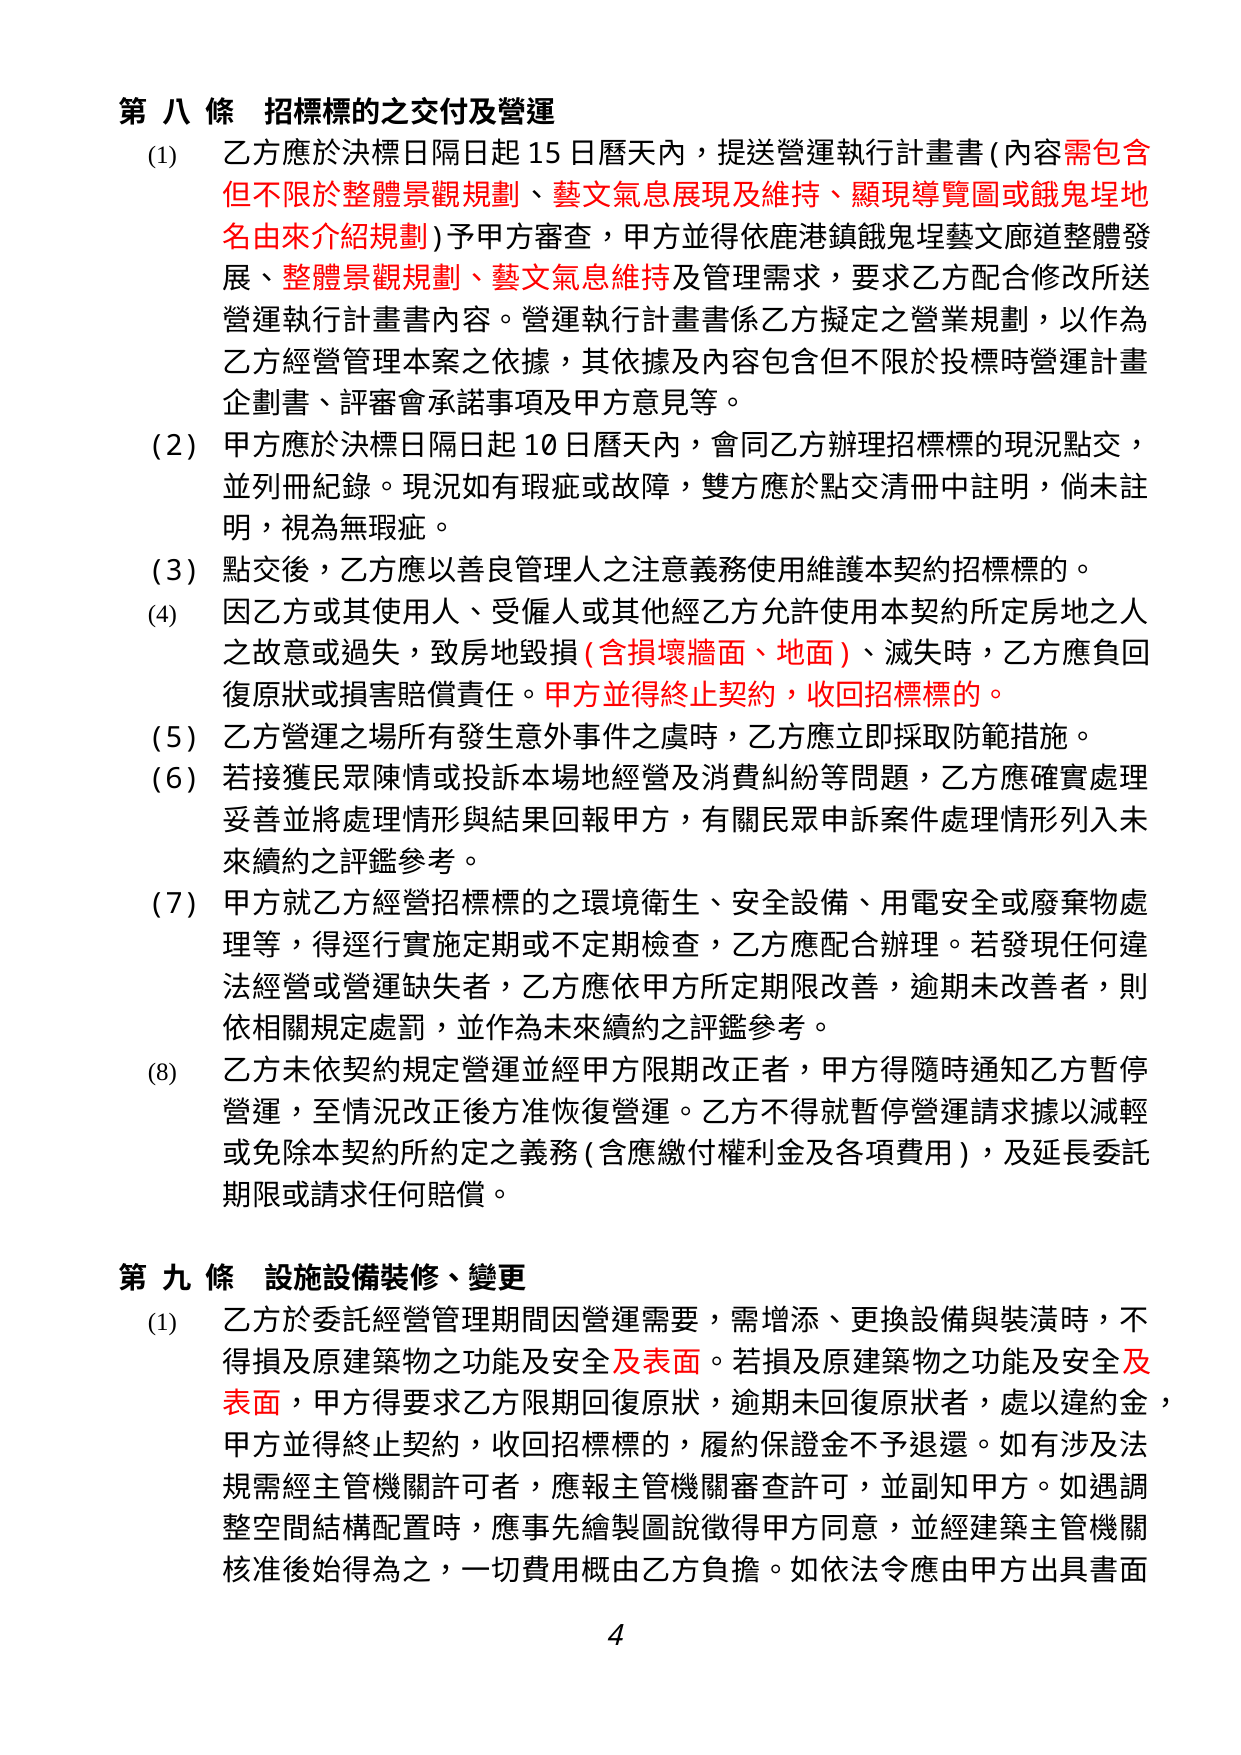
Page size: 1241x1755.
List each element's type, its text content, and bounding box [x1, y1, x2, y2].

list 甲方就乙方經營招標標的之環境衛生、安全設備、用電安全或廢棄物處理等，得逕行實施定期或不定期檢查，乙方應配合辦理。若發現任何違法經營或營運缺失者，乙方應依甲方所定期限改善，逾期未改善者，則依相關規定處罰，並作為未來續約之評鑑參考。 [148, 880, 1152, 1047]
list 乙方營運之場所有發生意外事件之虞時，乙方應立即採取防範措施。 [148, 714, 1152, 755]
list 因乙方或其使用人、受僱人或其他經乙方允許使用本契約所定房地之人之故意或過失，致房地毀損(含損壞牆面、地面)、滅失時，乙方應負回復原狀或損害賠償責任。甲方並得終止契約，收回招標標的。 [148, 589, 1152, 714]
text 第 九 條 設施設備裝修、變更 [118, 1255, 1152, 1297]
list 點交後，乙方應以善良管理人之注意義務使用維護本契約招標標的。 [148, 547, 1152, 589]
list 乙方於委託經營管理期間因營運需要，需增添、更換設備與裝潢時，不得損及原建築物之功能及安全及表面。若損及原建築物之功能及安全及表面，甲方得要求乙方限期回復原狀，逾期未回復原狀者，處以違約金，甲方並得終止契約，收回招標標的，履約保證金不予退還。如有涉及法規需經主管機關許可者，應報主管機關審查許可，並副知甲方。如遇調整空間結構配置時，應事先繪製圖說徵得甲方同意，並經建築主管機關核准後始得為之，一切費用概由乙方負擔。如依法令應由甲方出具書面資料者，甲方應協助辦理。 [148, 1297, 1152, 1589]
text 第 八 條 招標標的之交付及營運 [118, 89, 1152, 130]
list 甲方應於決標日隔日起10日曆天內，會同乙方辦理招標標的現況點交，並列冊紀錄。現況如有瑕疵或故障，雙方應於點交清冊中註明，倘未註明，視為無瑕疵。 [148, 422, 1152, 547]
list 乙方未依契約規定營運並經甲方限期改正者，甲方得隨時通知乙方暫停營運，至情況改正後方准恢復營運。乙方不得就暫停營運請求據以減輕或免除本契約所約定之義務(含應繳付權利金及各項費用)，及延長委託期限或請求任何賠償。 [148, 1047, 1152, 1214]
list 乙方應於決標日隔日起15日曆天內，提送營運執行計畫書(內容需包含但不限於整體景觀規劃、藝文氣息展現及維持、顯現導覽圖或餓鬼埕地名由來介紹規劃)予甲方審查，甲方並得依鹿港鎮餓鬼埕藝文廊道整體發展、整體景觀規劃、藝文氣息維持及管理需求，要求乙方配合修改所送營運執行計畫書內容。營運執行計畫書係乙方擬定之營業規劃，以作為乙方經營管理本案之依據，其依據及內容包含但不限於投標時營運計畫企劃書、評審會承諾事項及甲方意見等。 [148, 130, 1152, 422]
list 若接獲民眾陳情或投訴本場地經營及消費糾紛等問題，乙方應確實處理妥善並將處理情形與結果回報甲方，有關民眾申訴案件處理情形列入未來續約之評鑑參考。 [148, 755, 1152, 880]
